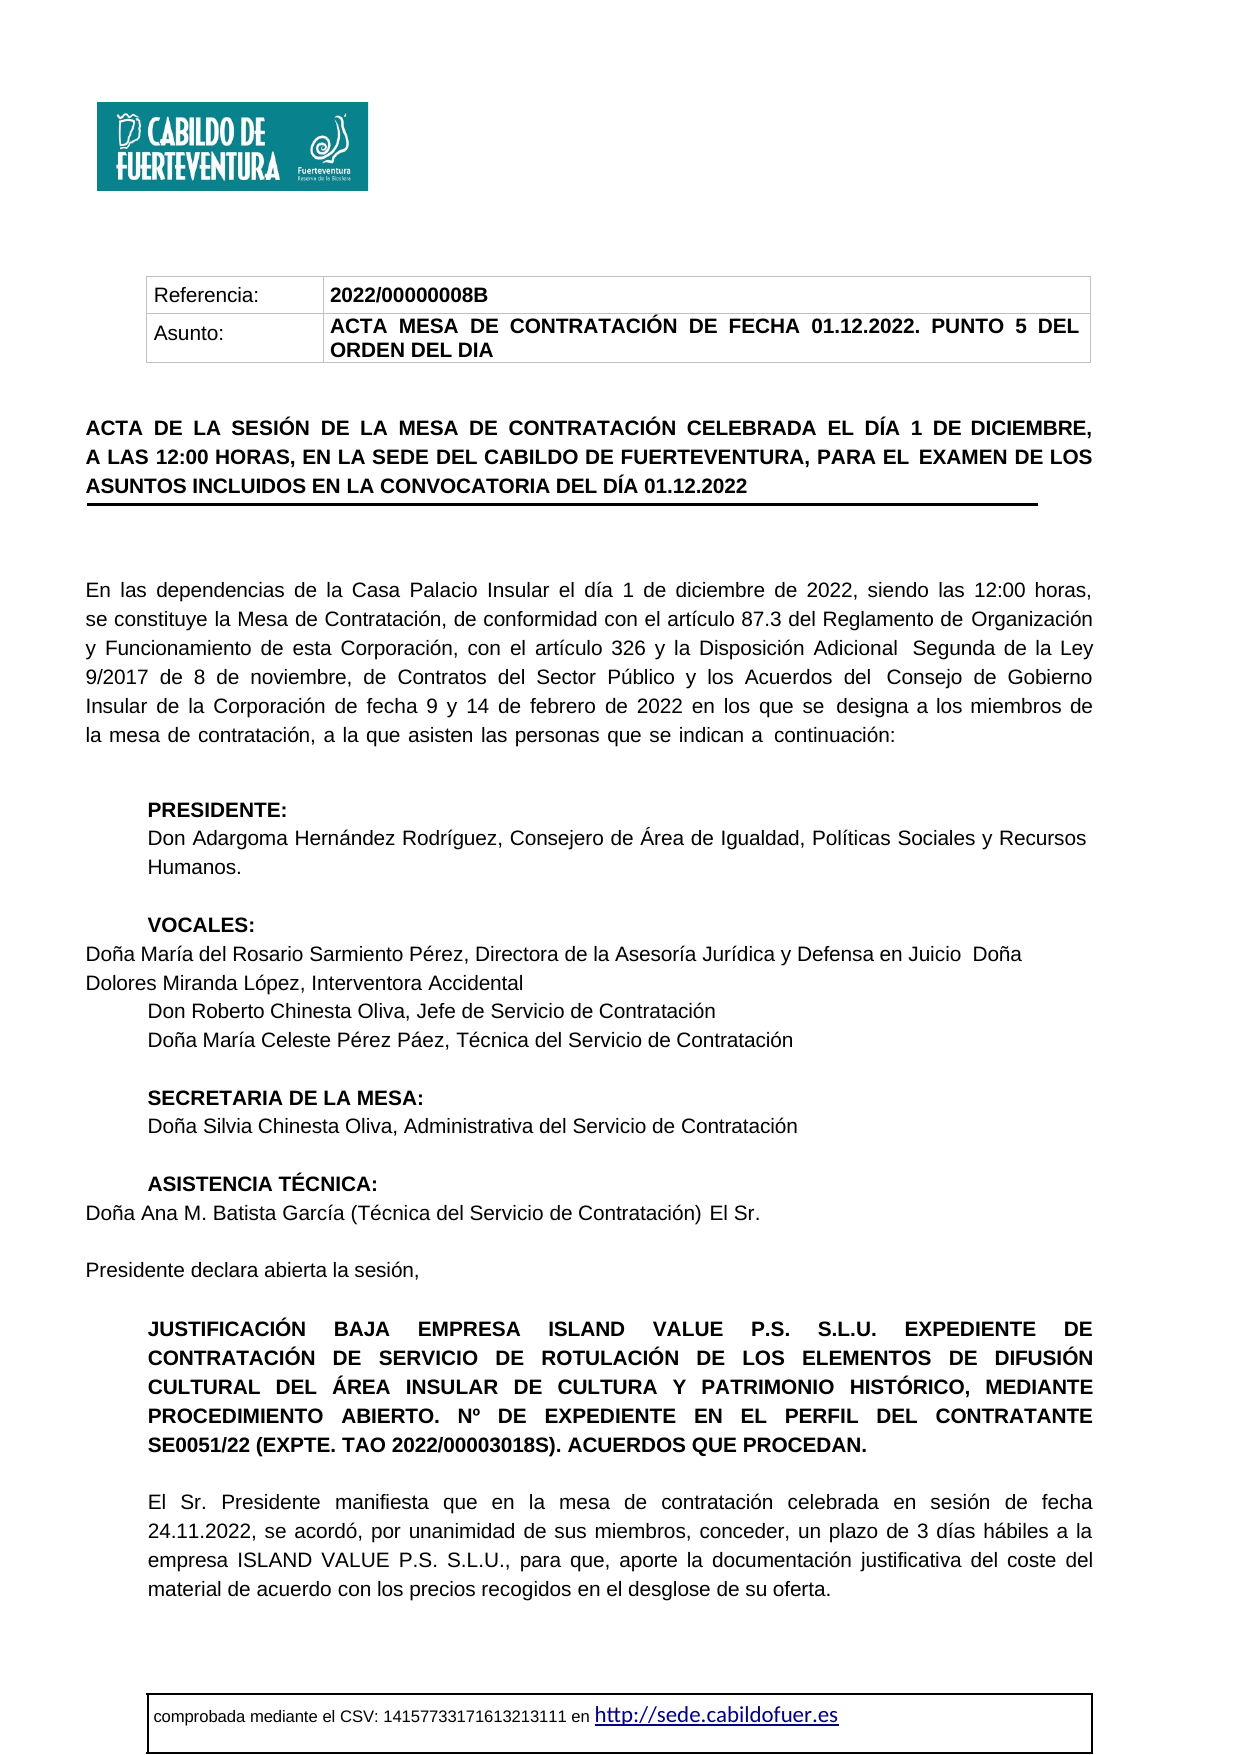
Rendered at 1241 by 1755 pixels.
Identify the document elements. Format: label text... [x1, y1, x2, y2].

text Doña María del Rosario Sarmiento Pérez, Directora de la Asesoría Jurídica y Defensa en Juicio Doña Dolores Miranda López, Interventora Accidental [85, 941, 1071, 994]
table_cell Asunto: [147, 314, 323, 362]
subtitle VOCALES: [147, 913, 1109, 937]
text Doña Silvia Chinesta Oliva, Administrativa del Servicio de Contratación [147, 1114, 1109, 1138]
text En las dependencias de la Casa Palacio Insular el día 1 de diciembre de 2022, siendo las 12:00 horas, se constituye la Mesa de Contratación, de conformidad con el artículo 87.3 del Reglamento de Organización y Funcionamiento de esta Corporación, con el artículo 326 y la Disposición Adicional Segunda de la Ley 9/2017 de 8 de noviembre, de Contratos del Sector Público y los Acuerdos del Consejo de Gobierno Insular de la Corporación de fecha 9 y 14 de febrero de 2022 en los que se designa a los miembros de la mesa de contratación, a la que asisten las personas que se indican a continuación: [85, 578, 1093, 747]
subtitle SECRETARIA DE LA MESA: [147, 1086, 1109, 1109]
table_header 2022/00000008B [324, 277, 1090, 313]
subtitle ACTA DE LA SESIÓN DE LA MESA DE CONTRATACIÓN CELEBRADA EL DÍA 1 DE DICIEMBRE, A LAS 12:00 HORAS, EN LA SEDE DEL CABILDO DE FUERTEVENTURA, PARA EL EXAMEN DE LOS ASUNTOS INCLUIDOS EN LA CONVOCATORIA DEL DÍA 01.12.2022 [85, 416, 1093, 498]
subtitle ASISTENCIA TÉCNICA: [147, 1172, 1109, 1196]
text Doña Ana M. Batista García (Técnica del Servicio de Contratación) El Sr. Presidente declara abierta la sesión, [85, 1201, 779, 1282]
text El Sr. Presidente manifiesta que en la mesa de contratación celebrada en sesión de fecha 24.11.2022, se acordó, por unanimidad de sus miembros, conceder, un plazo de 3 días hábiles a la empresa ISLAND VALUE P.S. S.L.U., para que, aporte la documentación justificativa del coste del material de acuerdo con los precios recogidos en el desglose de su oferta. [148, 1490, 1093, 1601]
text Don Roberto Chinesta Oliva, Jefe de Servicio de Contratación [147, 999, 1109, 1023]
table_header Referencia: [147, 277, 323, 313]
text Doña María Celeste Pérez Páez, Técnica del Servicio de Contratación [147, 1028, 1109, 1052]
text Don Adargoma Hernández Rodríguez, Consejero de Área de Igualdad, Políticas Sociales y Recursos Humanos. [147, 826, 1109, 879]
subtitle JUSTIFICACIÓN BAJA EMPRESA ISLAND VALUE P.S. S.L.U. EXPEDIENTE DE CONTRATACIÓN DE SERVICIO DE ROTULACIÓN DE LOS ELEMENTOS DE DIFUSIÓN CULTURAL DEL ÁREA INSULAR DE CULTURA Y PATRIMONIO HISTÓRICO, MEDIANTE PROCEDIMIENTO ABIERTO. Nº DE EXPEDIENTE EN EL PERFIL DEL CONTRATANTE SE0051/22 (EXPTE. TAO 2022/00003018S). ACUERDOS QUE PROCEDAN. [148, 1317, 1093, 1456]
table_cell ACTA MESA DE CONTRATACIÓN DE FECHA 01.12.2022. PUNTO 5 DEL ORDEN DEL DIA [324, 314, 1090, 362]
subtitle PRESIDENTE: [147, 797, 1109, 821]
